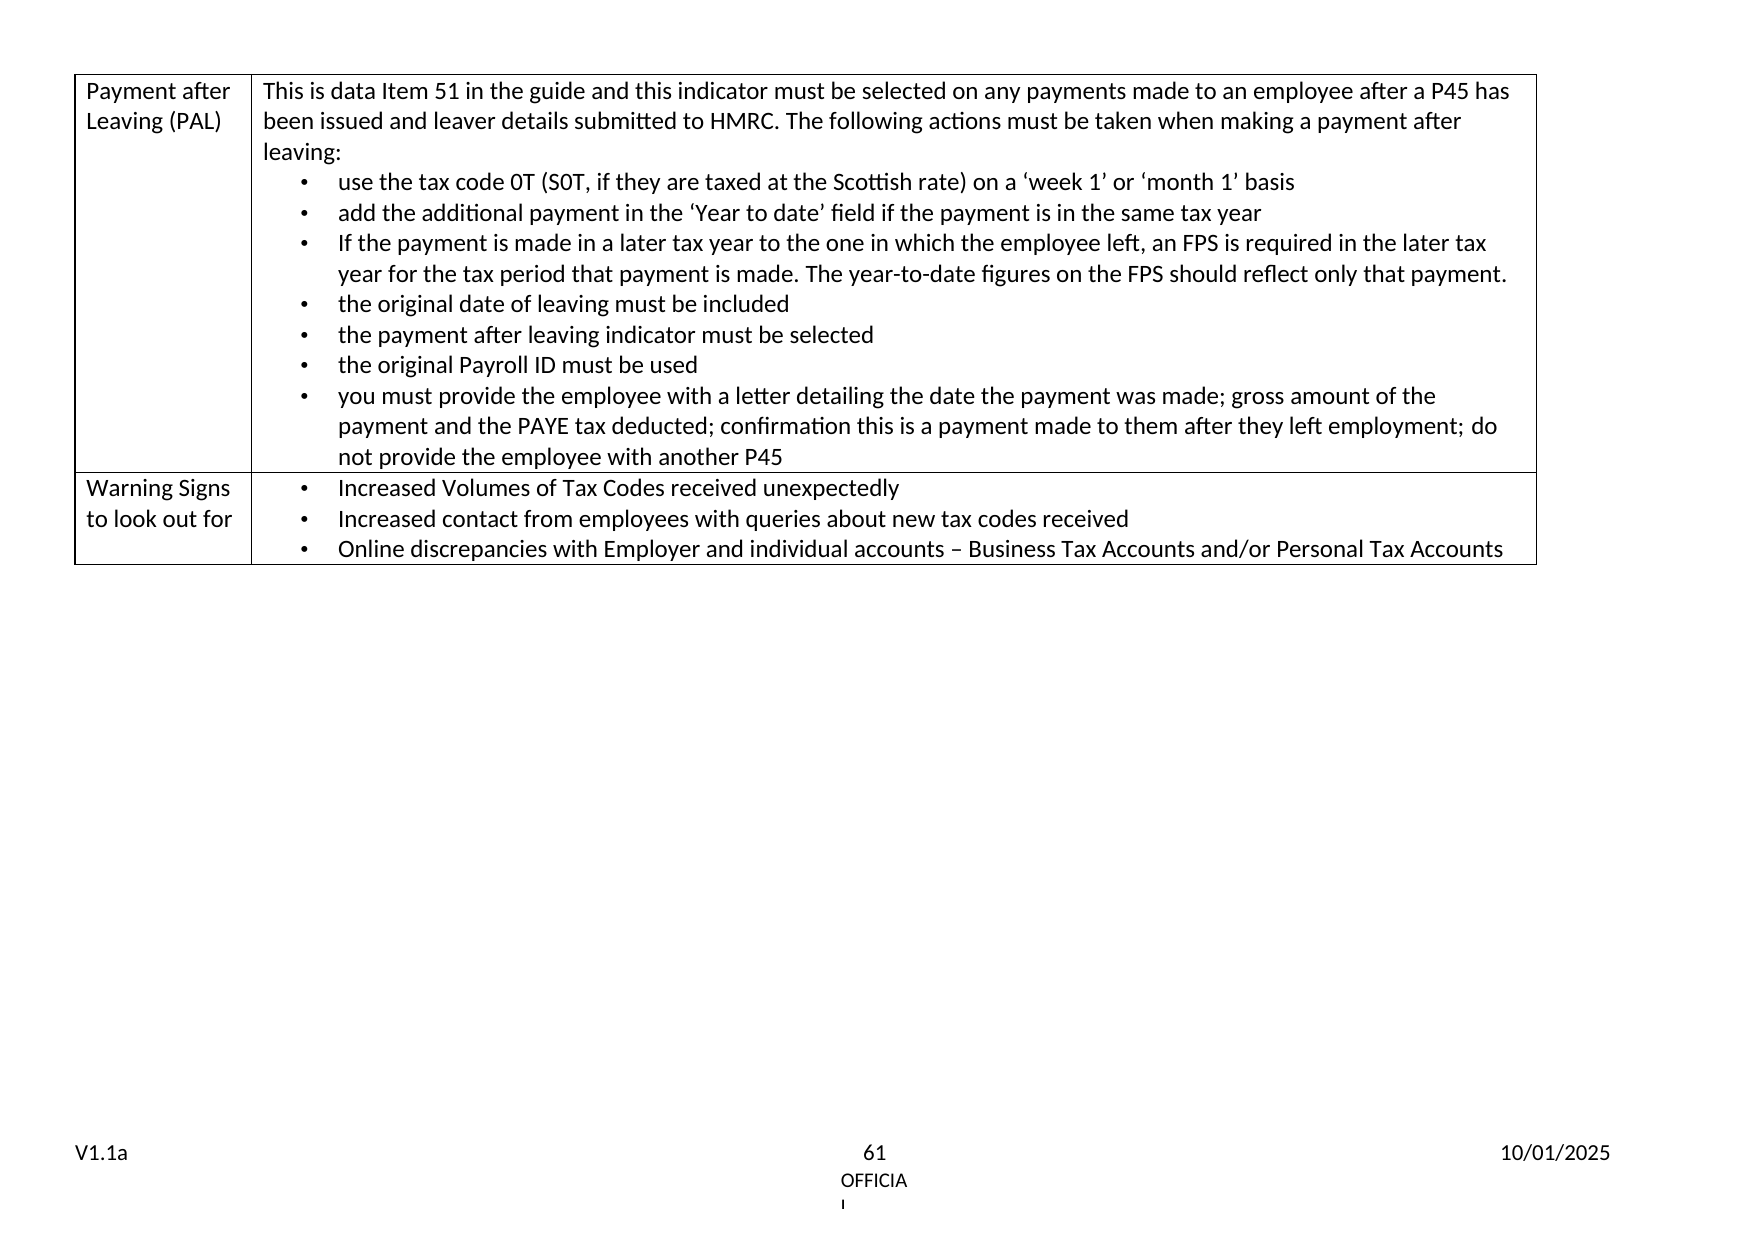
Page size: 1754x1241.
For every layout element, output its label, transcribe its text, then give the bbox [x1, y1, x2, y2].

table_header Payment after Leaving (PAL) [76, 75, 251, 472]
table_cell Increased Volumes of Tax Codes received unexpectedly Increased contact from employees with queries about new tax codes received Online discrepancies with Employer and individual accounts – Business Tax Accounts and/or Personal Tax Accounts [252, 473, 1536, 564]
table_header This is data Item 51 in the guide and this indicator must be selected on any payments made to an employee after a P45 has been issued and leaver details submitted to HMRC. The following actions must be taken when making a payment after leaving: use the tax code 0T (S0T, if they are taxed at the Scottish rate) on a ‘week 1’ or ‘month 1’ basis add the additional payment in the ‘Year to date’ field if the payment is in the same tax year If the payment is made in a later tax year to the one in which the employee left, an FPS is required in the later tax year for the tax period that payment is made. The year-to-date figures on the FPS should reflect only that payment. the original date of leaving must be included the payment after leaving indicator must be selected the original Payroll ID must be used you must provide the employee with a letter detailing the date the payment was made; gross amount of the payment and the PAYE tax deducted; confirmation this is a payment made to them after they left employment; do not provide the employee with another P45 [252, 75, 1536, 472]
table_cell Warning Signs to look out for [76, 473, 251, 564]
